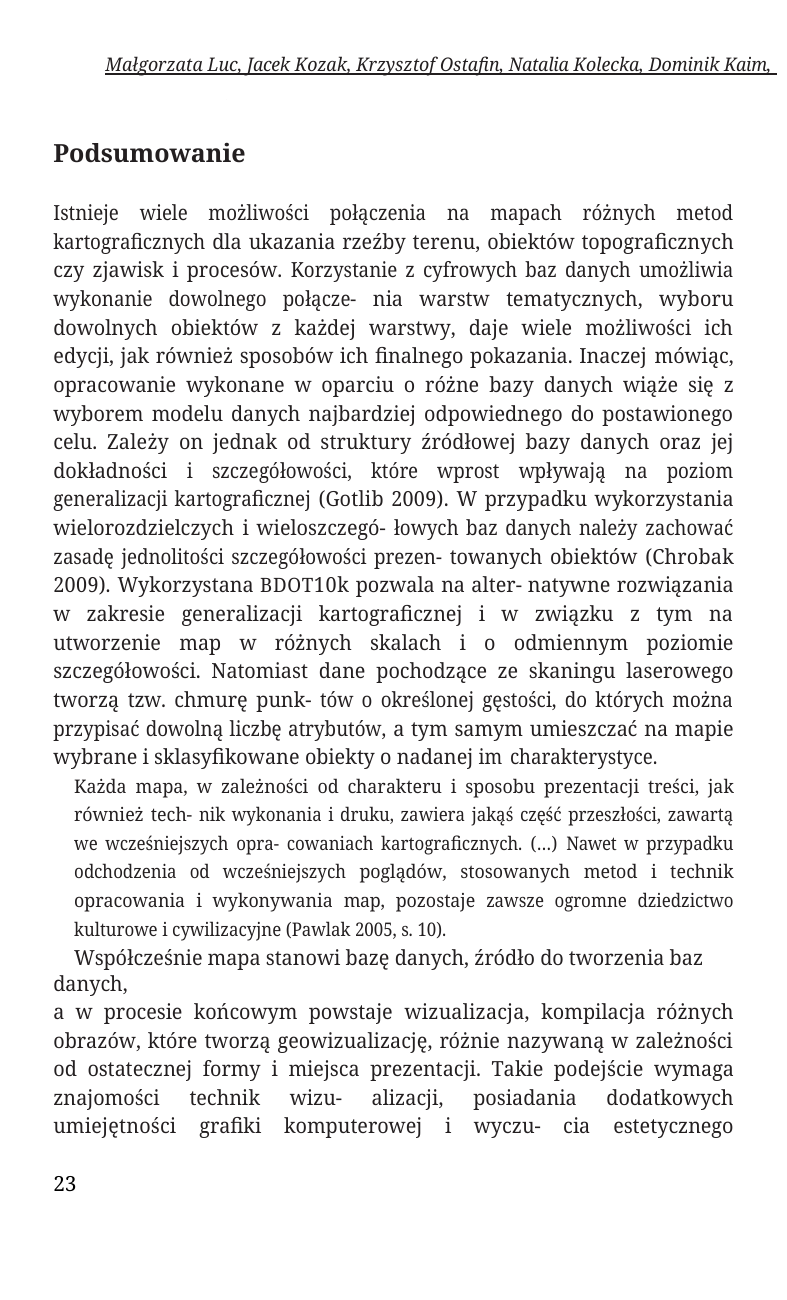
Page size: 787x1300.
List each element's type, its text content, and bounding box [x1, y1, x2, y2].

subtitle Podsumowanie [53, 135, 745, 169]
text a w procesie końcowym powstaje wizualizacja, kompilacja różnych obrazów, które tworzą geowizualizację, różnie nazywaną w zależności od ostatecznej formy i miejsca prezentacji. Takie podejście wymaga znajomości technik wizu- alizacji, posiadania dodatkowych umiejętności grafiki komputerowej i wyczu- cia estetycznego [53, 997, 734, 1140]
text Współcześnie mapa stanowi bazę danych, źródło do tworzenia baz danych, [53, 944, 745, 997]
text Każda mapa, w zależności od charakteru i sposobu prezentacji treści, jak również tech- nik wykonania i druku, zawiera jakąś część przeszłości, zawartą we wcześniejszych opra- cowaniach kartograficznych. (…) Nawet w przypadku odchodzenia od wcześniejszych poglądów, stosowanych metod i technik opracowania i wykonywania map, pozostaje zawsze ogromne dziedzictwo kulturowe i cywilizacyjne (Pawlak 2005, s. 10). [74, 773, 734, 941]
text Istnieje wiele możliwości połączenia na mapach różnych metod kartograficznych dla ukazania rzeźby terenu, obiektów topograficznych czy zjawisk i procesów. Korzystanie z cyfrowych baz danych umożliwia wykonanie dowolnego połącze- nia warstw tematycznych, wyboru dowolnych obiektów z każdej warstwy, daje wiele możliwości ich edycji, jak również sposobów ich finalnego pokazania. Inaczej mówiąc, opracowanie wykonane w oparciu o różne bazy danych wiąże się z wyborem modelu danych najbardziej odpowiednego do postawionego celu. Zależy on jednak od struktury źródłowej bazy danych oraz jej dokładności i szczegółowości, które wprost wpływają na poziom generalizacji kartograficznej (Gotlib 2009). W przypadku wykorzystania wielorozdzielczych i wieloszczegó- łowych baz danych należy zachować zasadę jednolitości szczegółowości prezen- towanych obiektów (Chrobak 2009). Wykorzystana BDOT10k pozwala na alter- natywne rozwiązania w zakresie generalizacji kartograficznej i w związku z tym na utworzenie map w różnych skalach i o odmiennym poziomie szczegółowości. Natomiast dane pochodzące ze skaningu laserowego tworzą tzw. chmurę punk- tów o określonej gęstości, do których można przypisać dowolną liczbę atrybutów, a tym samym umieszczać na mapie wybrane i sklasyfikowane obiekty o nadanej im charakterystyce. [53, 198, 734, 771]
